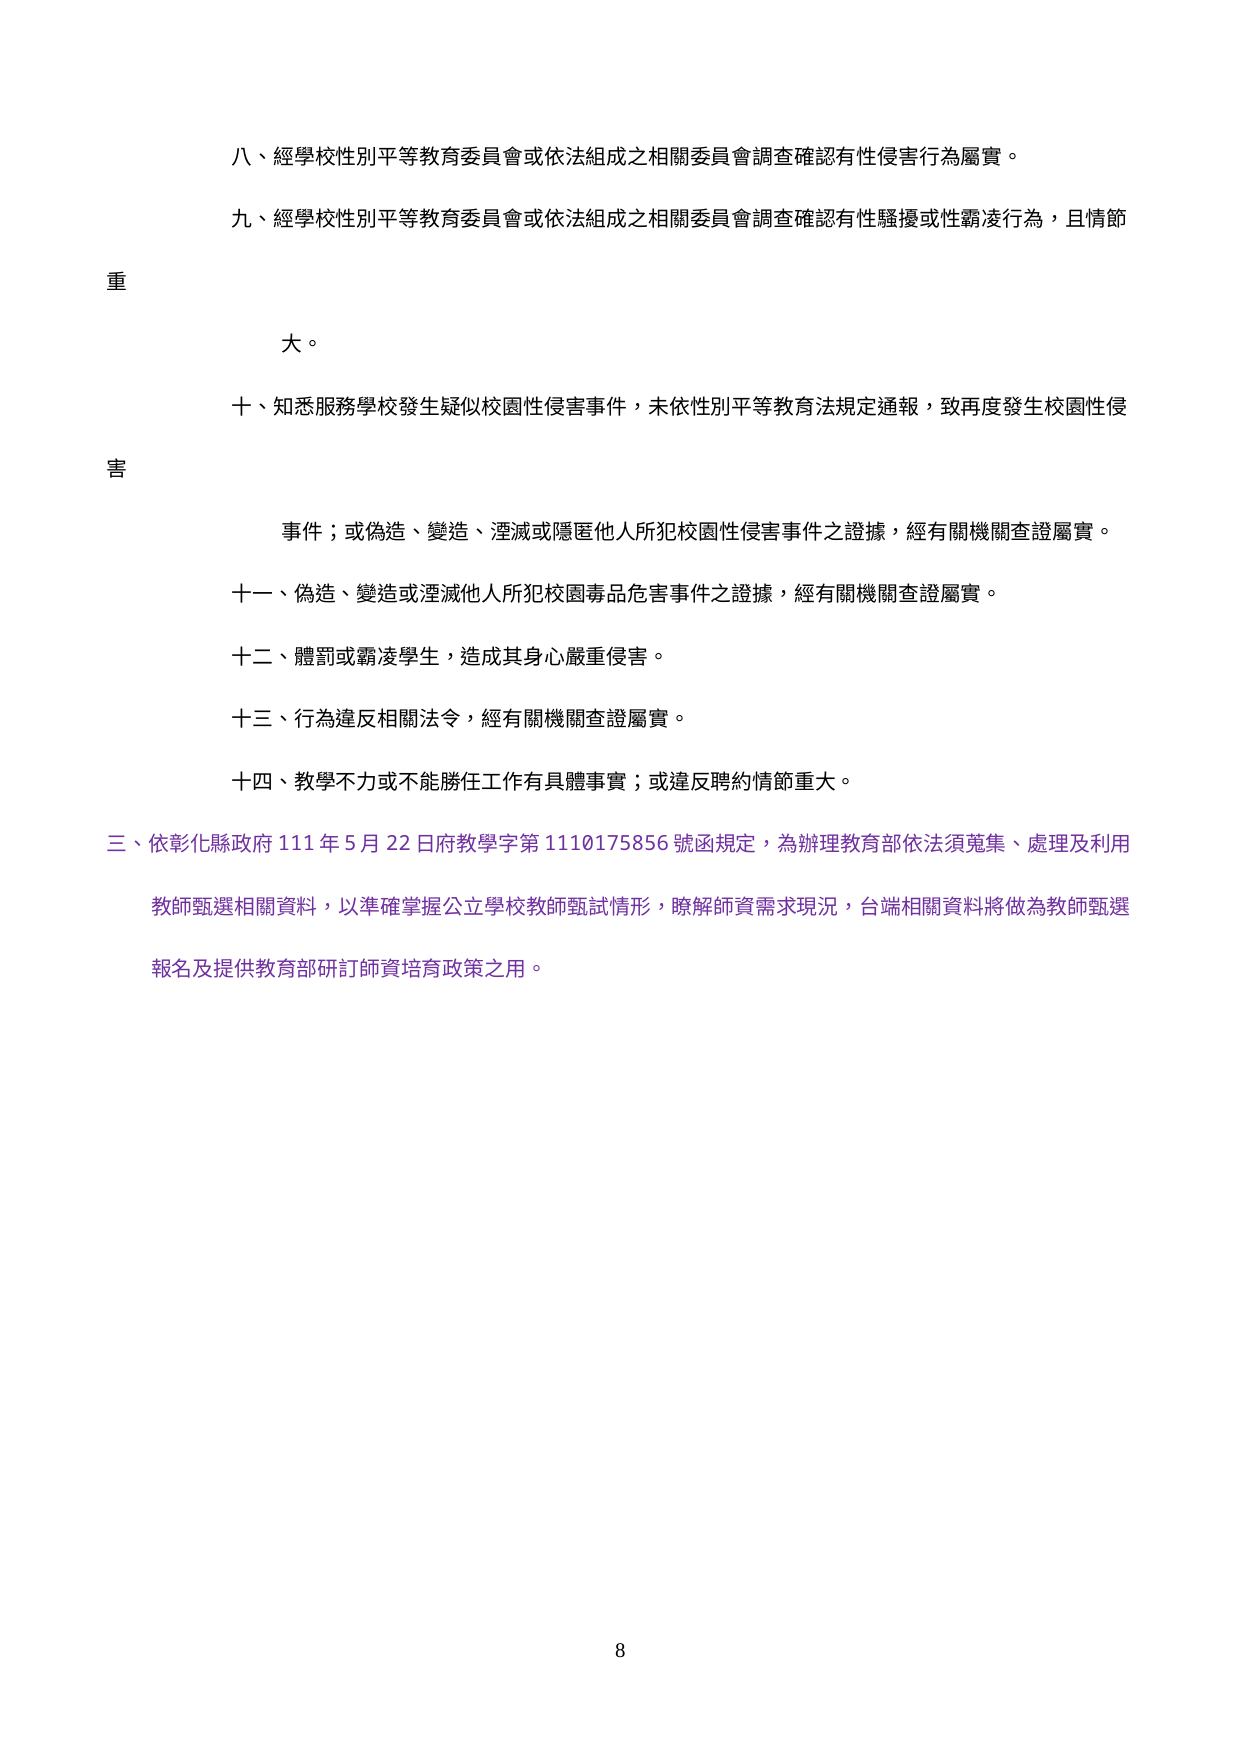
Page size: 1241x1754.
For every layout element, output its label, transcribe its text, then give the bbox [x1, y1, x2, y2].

text 十二、體罰或霸凌學生，造成其身心嚴重侵害。 [106, 613, 1134, 676]
text 十三、行為違反相關法令，經有關機關查證屬實。 [106, 676, 1134, 738]
text 十一、偽造、變造或湮滅他人所犯校園毒品危害事件之證據，經有關機關查證屬實。 [106, 551, 1134, 613]
text 八、經學校性別平等教育委員會或依法組成之相關委員會調查確認有性侵害行為屬實。 [106, 113, 1134, 176]
text 十四、教學不力或不能勝任工作有具體事實；或違反聘約情節重大。 [106, 738, 1134, 801]
text 九、經學校性別平等教育委員會或依法組成之相關委員會調查確認有性騷擾或性霸凌行為，且情節重 [106, 176, 1134, 301]
text 十、知悉服務學校發生疑似校園性侵害事件，未依性別平等教育法規定通報，致再度發生校園性侵害 [106, 363, 1134, 488]
text 大。 [106, 301, 1134, 363]
text 事件；或偽造、變造、湮滅或隱匿他人所犯校園性侵害事件之證據，經有關機關查證屬實。 [106, 488, 1134, 551]
text 三、依彰化縣政府111年5月22日府教學字第1110175856號函規定，為辦理教育部依法須蒐集、處理及利用教師甄選相關資料，以準確掌握公立學校教師甄試情形，瞭解師資需求現況，台端相關資料將做為教師甄選報名及提供教育部研訂師資培育政策之用。 [106, 801, 1134, 988]
